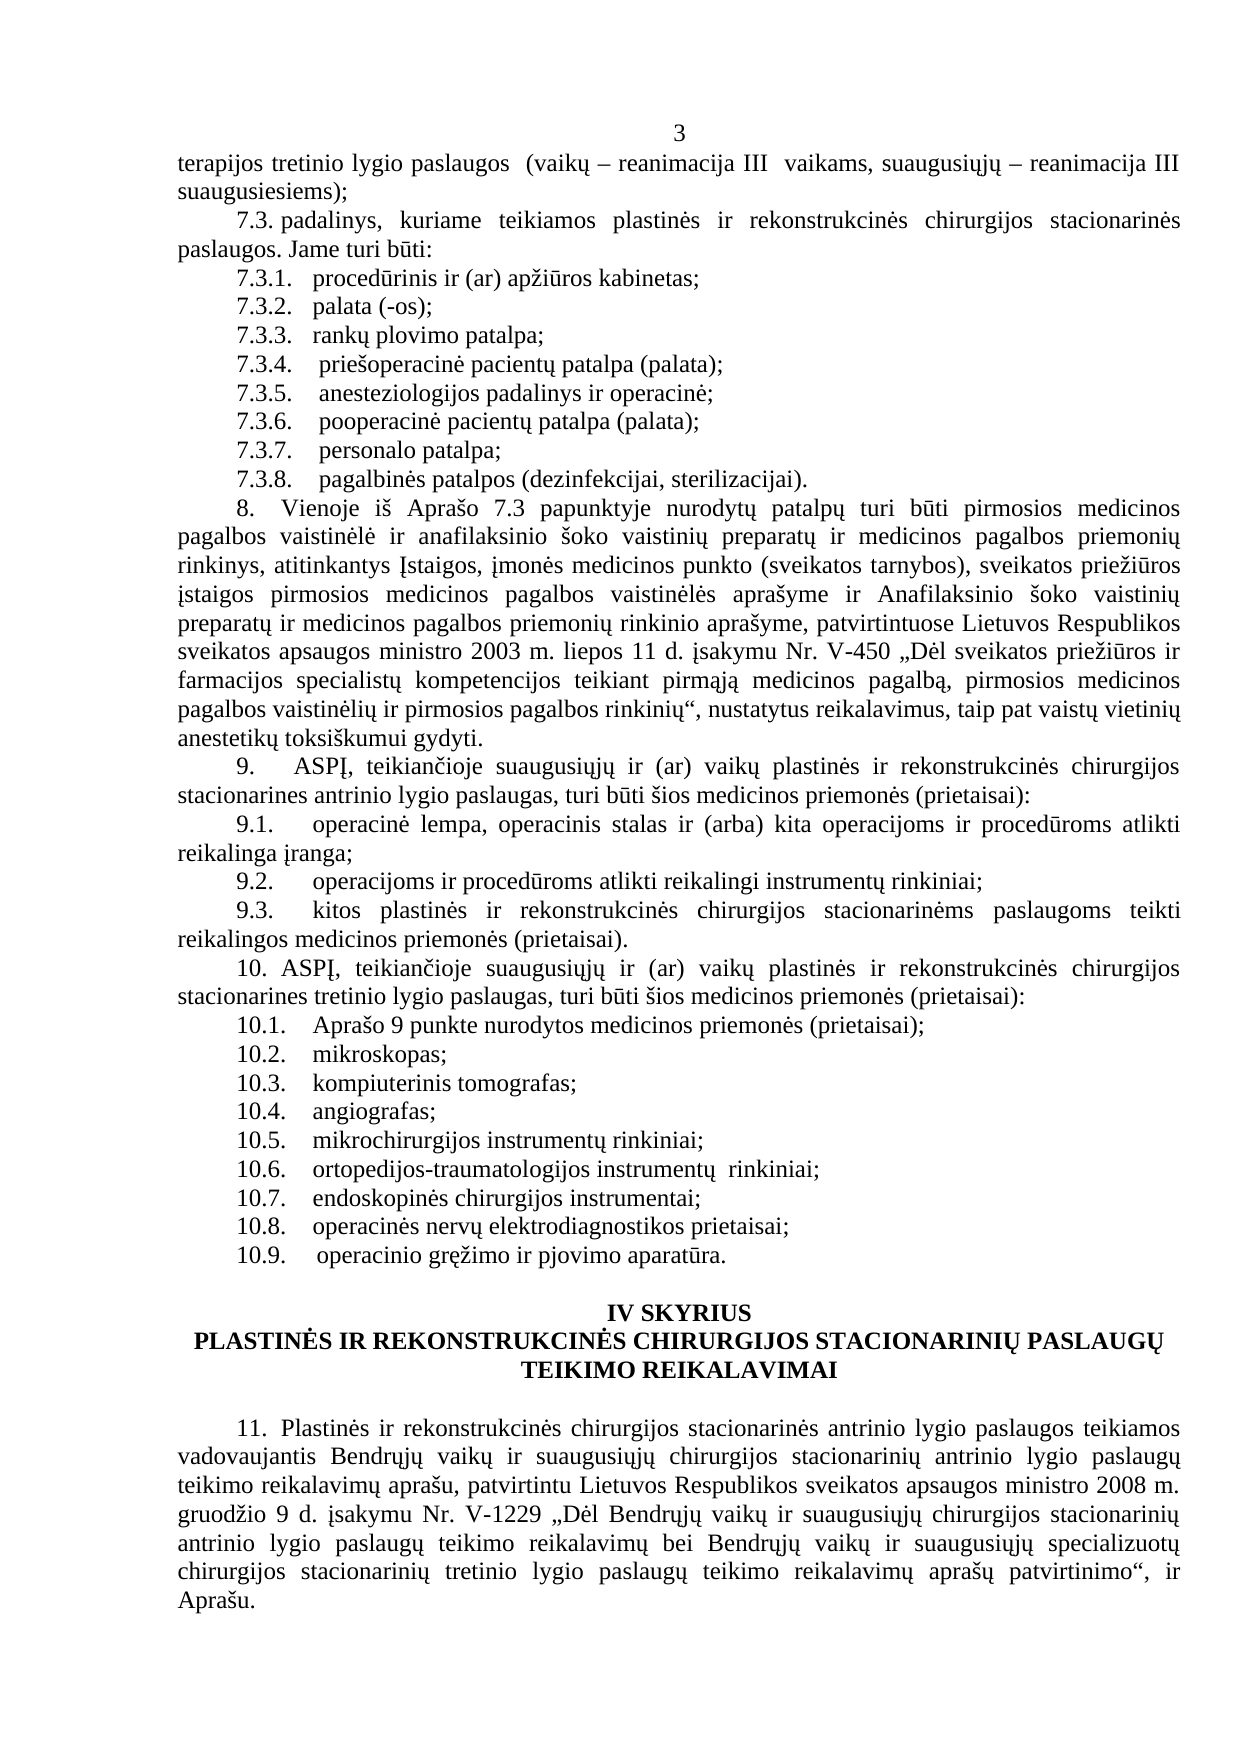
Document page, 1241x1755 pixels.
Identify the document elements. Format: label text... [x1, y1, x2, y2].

text 7.3.8. pagalbinės patalpos (dezinfekcijai, sterilizacijai). [177, 464, 1181, 493]
text 9.2. operacijoms ir procedūroms atlikti reikalingi instrumentų rinkiniai; [177, 866, 1181, 895]
text 10. ASPĮ, teikiančioje suaugusiųjų ir (ar) vaikų plastinės ir rekonstrukcinės chirurgijos stacionarines tretinio lygio paslaugas, turi būti šios medicinos priemonės (prietaisai): [177, 953, 1181, 1010]
text 11. Plastinės ir rekonstrukcinės chirurgijos stacionarinės antrinio lygio paslaugos teikiamos vadovaujantis Bendrųjų vaikų ir suaugusiųjų chirurgijos stacionarinių antrinio lygio paslaugų teikimo reikalavimų aprašu, patvirtintu Lietuvos Respublikos sveikatos apsaugos ministro 2008 m. gruodžio 9 d. įsakymu Nr. V-1229 „Dėl Bendrųjų vaikų ir suaugusiųjų chirurgijos stacionarinių antrinio lygio paslaugų teikimo reikalavimų bei Bendrųjų vaikų ir suaugusiųjų specializuotų chirurgijos stacionarinių tretinio lygio paslaugų teikimo reikalavimų aprašų patvirtinimo“, ir Aprašu. [177, 1413, 1181, 1614]
text 10.5. mikrochirurgijos instrumentų rinkiniai; [177, 1125, 1181, 1154]
text 10.3. kompiuterinis tomografas; [177, 1068, 1181, 1096]
text 10.6. ortopedijos-traumatologijos instrumentų rinkiniai; [177, 1154, 1181, 1183]
text 10.2. mikroskopas; [177, 1039, 1181, 1068]
text 8. Vienoje iš Aprašo 7.3 papunktyje nurodytų patalpų turi būti pirmosios medicinos pagalbos vaistinėlė ir anafilaksinio šoko vaistinių preparatų ir medicinos pagalbos priemonių rinkinys, atitinkantys Įstaigos, įmonės medicinos punkto (sveikatos tarnybos), sveikatos priežiūros įstaigos pirmosios medicinos pagalbos vaistinėlės aprašyme ir Anafilaksinio šoko vaistinių preparatų ir medicinos pagalbos priemonių rinkinio aprašyme, patvirtintuose Lietuvos Respublikos sveikatos apsaugos ministro 2003 m. liepos 11 d. įsakymu Nr. V-450 „Dėl sveikatos priežiūros ir farmacijos specialistų kompetencijos teikiant pirmąją medicinos pagalbą, pirmosios medicinos pagalbos vaistinėlių ir pirmosios pagalbos rinkinių“, nustatytus reikalavimus, taip pat vaistų vietinių anestetikų toksiškumui gydyti. [177, 493, 1181, 751]
text 10.8. operacinės nervų elektrodiagnostikos prietaisai; [177, 1211, 1181, 1240]
text 7.3.1. procedūrinis ir (ar) apžiūros kabinetas; [177, 263, 1181, 291]
text 7.3.6. pooperacinė pacientų patalpa (palata); [177, 406, 1181, 435]
text IV SKYRIUS [177, 1298, 1181, 1326]
text 7.3.7. personalo patalpa; [177, 435, 1181, 464]
text 7.3.5. anesteziologijos padalinys ir operacinė; [177, 378, 1181, 406]
text 10.4. angiografas; [177, 1096, 1181, 1125]
text terapijos tretinio lygio paslaugos (vaikų – reanimacija III vaikams, suaugusiųjų – reanimacija III suaugusiesiems); [177, 148, 1181, 205]
text 9. ASPĮ, teikiančioje suaugusiųjų ir (ar) vaikų plastinės ir rekonstrukcinės chirurgijos stacionarines antrinio lygio paslaugas, turi būti šios medicinos priemonės (prietaisai): [177, 751, 1181, 809]
text 7.3. padalinys, kuriame teikiamos plastinės ir rekonstrukcinės chirurgijos stacionarinės paslaugos. Jame turi būti: [177, 205, 1181, 263]
text 7.3.2. palata (-os); [177, 291, 1181, 320]
text 10.1. Aprašo 9 punkte nurodytos medicinos priemonės (prietaisai); [177, 1010, 1181, 1039]
text 9.1. operacinė lempa, operacinis stalas ir (arba) kita operacijoms ir procedūroms atlikti reikalinga įranga; [177, 809, 1181, 866]
text 7.3.3. rankų plovimo patalpa; [177, 320, 1181, 349]
text PLASTINĖS IR REKONSTRUKCINĖS CHIRURGIJOS STACIONARINIŲ PASLAUGŲ TEIKIMO REIKALAVIMAI [177, 1326, 1181, 1384]
text 10.7. endoskopinės chirurgijos instrumentai; [177, 1183, 1181, 1211]
text 9.3. kitos plastinės ir rekonstrukcinės chirurgijos stacionarinėms paslaugoms teikti reikalingos medicinos priemonės (prietaisai). [177, 895, 1181, 953]
text 7.3.4. priešoperacinė pacientų patalpa (palata); [177, 349, 1181, 378]
text 10.9. operacinio gręžimo ir pjovimo aparatūra. [177, 1240, 1181, 1269]
